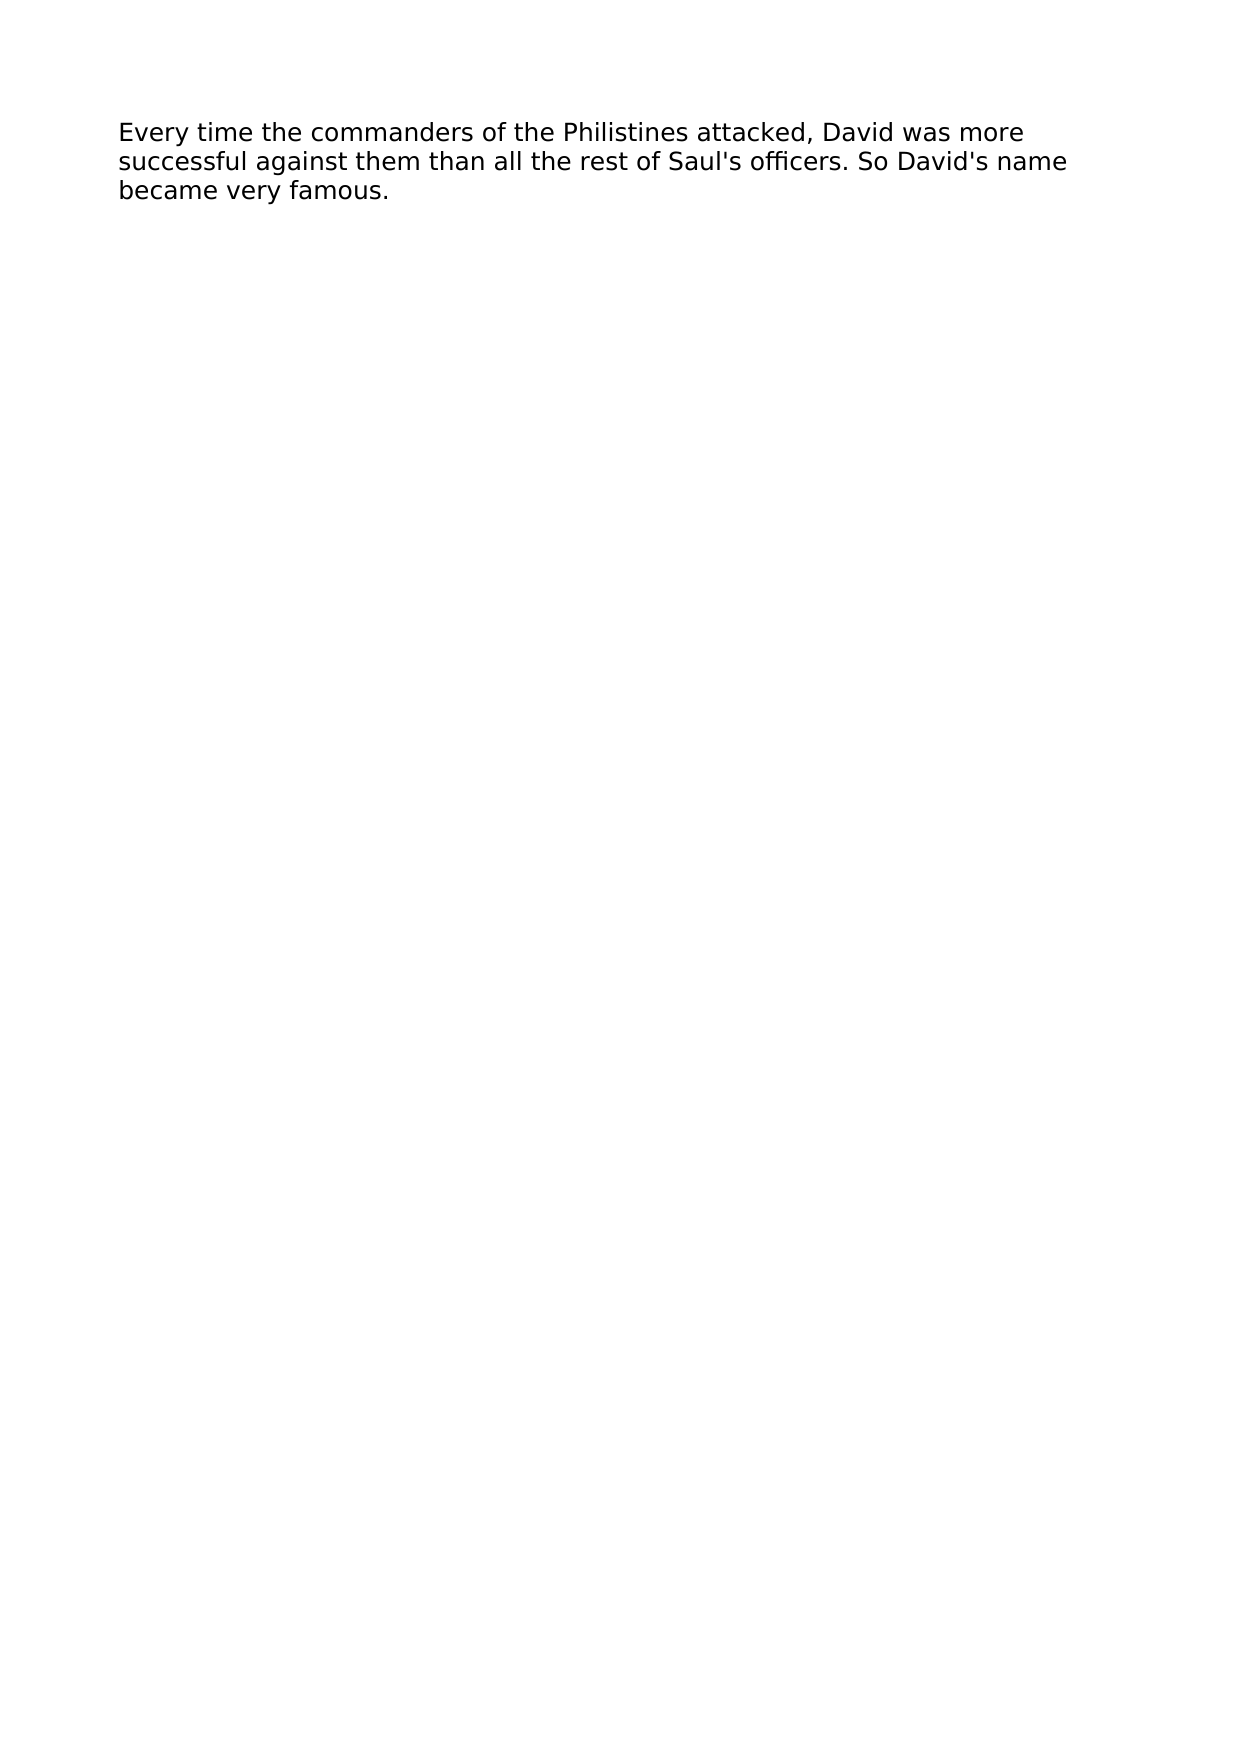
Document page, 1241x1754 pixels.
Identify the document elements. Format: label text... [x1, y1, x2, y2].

text Every time the commanders of the Philistines attacked, David was more successful against them than all the rest of Saul's officers. So David's name became very famous. [118, 118, 1122, 206]
